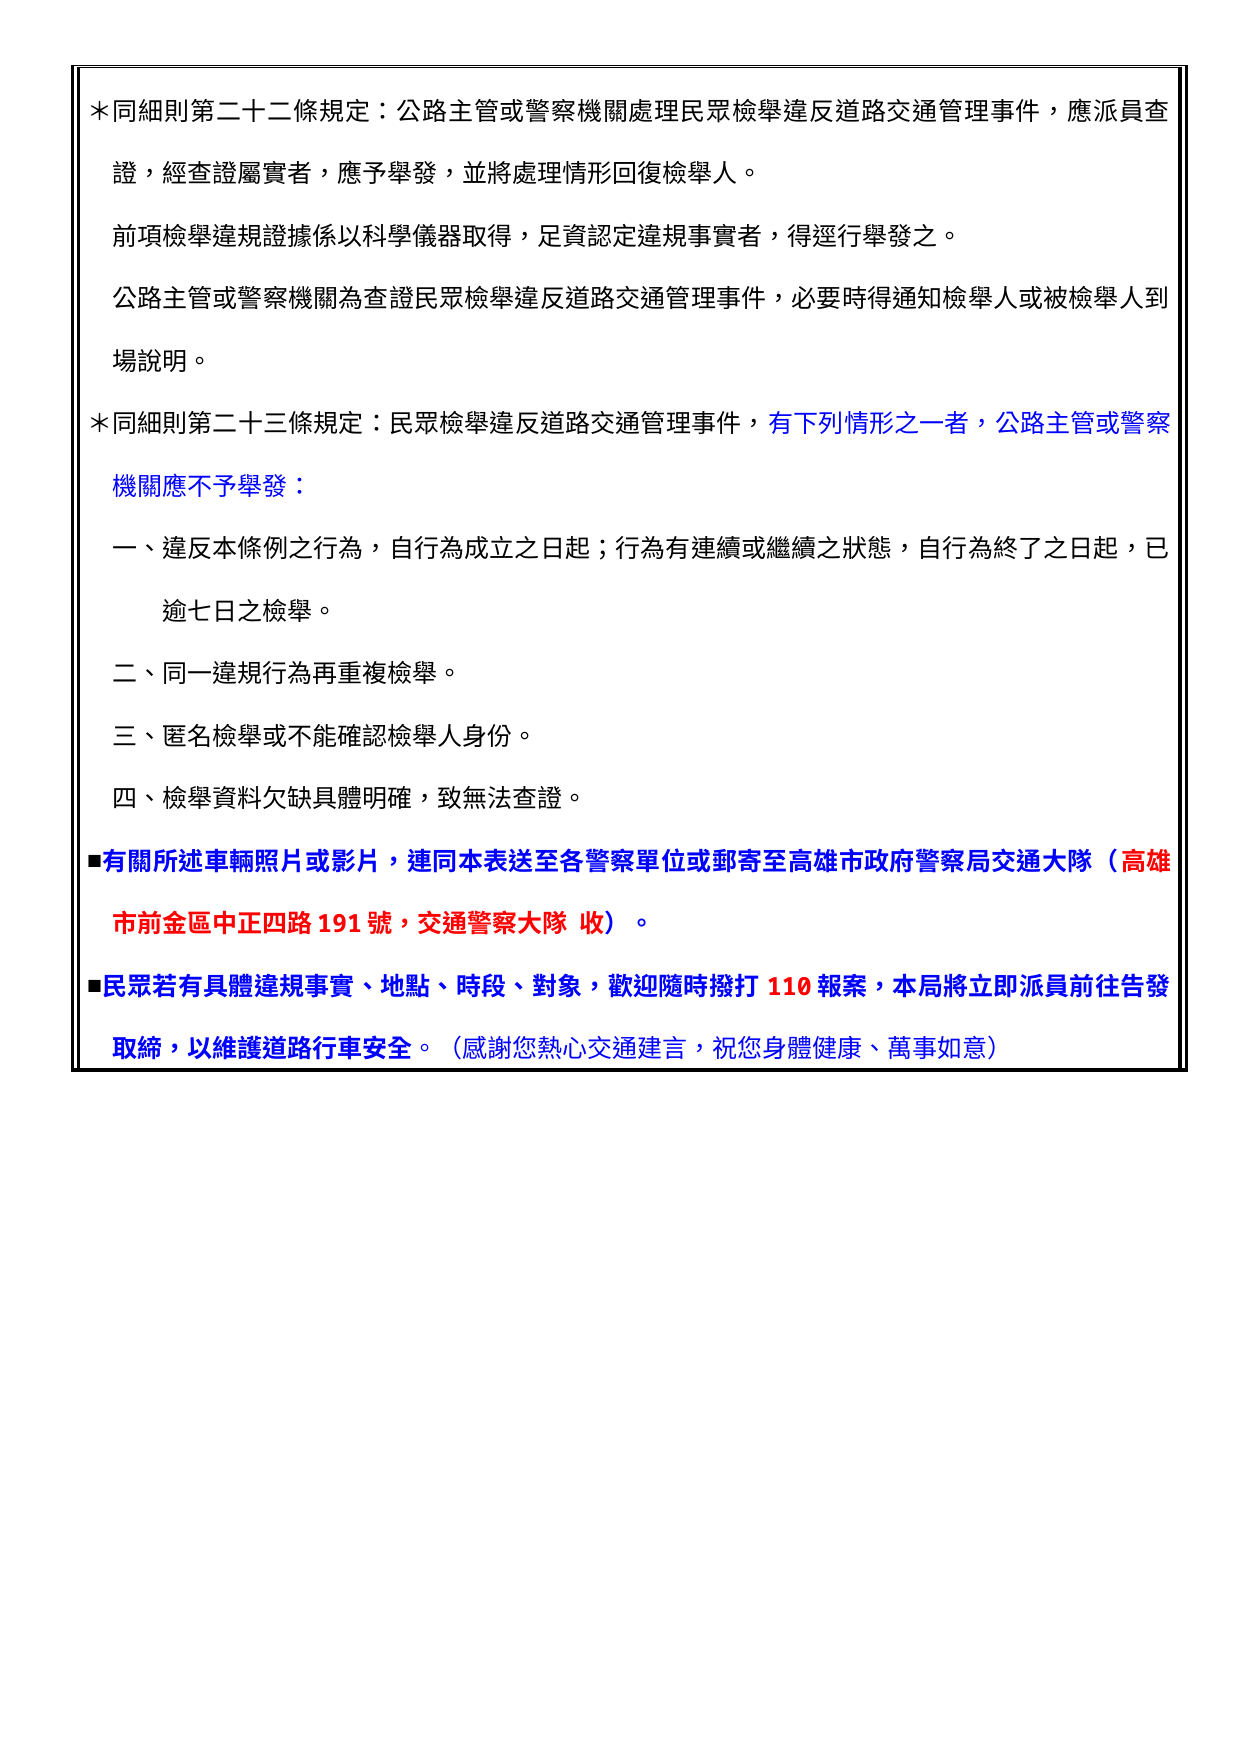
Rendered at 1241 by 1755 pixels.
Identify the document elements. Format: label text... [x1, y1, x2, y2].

table_cell ＊同細則第二十二條規定：公路主管或警察機關處理民眾檢舉違反道路交通管理事件，應派員查證，經查證屬實者，應予舉發，並將處理情形回復檢舉人。 前項檢舉違規證據係以科學儀器取得，足資認定違規事實者，得逕行舉發之。 公路主管或警察機關為查證民眾檢舉違反道路交通管理事件，必要時得通知檢舉人或被檢舉人到場說明。 ＊同細則第二十三條規定：民眾檢舉違反道路交通管理事件，有下列情形之一者，公路主管或警察機關應不予舉發： 一、違反本條例之行為，自行為成立之日起；行為有連續或繼續之狀態，自行為終了之日起，已逾七日之檢舉。 二、同一違規行為再重複檢舉。 三、匿名檢舉或不能確認檢舉人身份。 四、檢舉資料欠缺具體明確，致無法查證。 ■有關所述車輛照片或影片，連同本表送至各警察單位或郵寄至高雄市政府警察局交通大隊（高雄市前金區中正四路191號，交通警察大隊 收）。 ■民眾若有具體違規事實、地點、時段、對象，歡迎隨時撥打110報案，本局將立即派員前往告發取締，以維護道路行車安全。（感謝您熱心交通建言，祝您身體健康、萬事如意） [80, 68, 1178, 1068]
